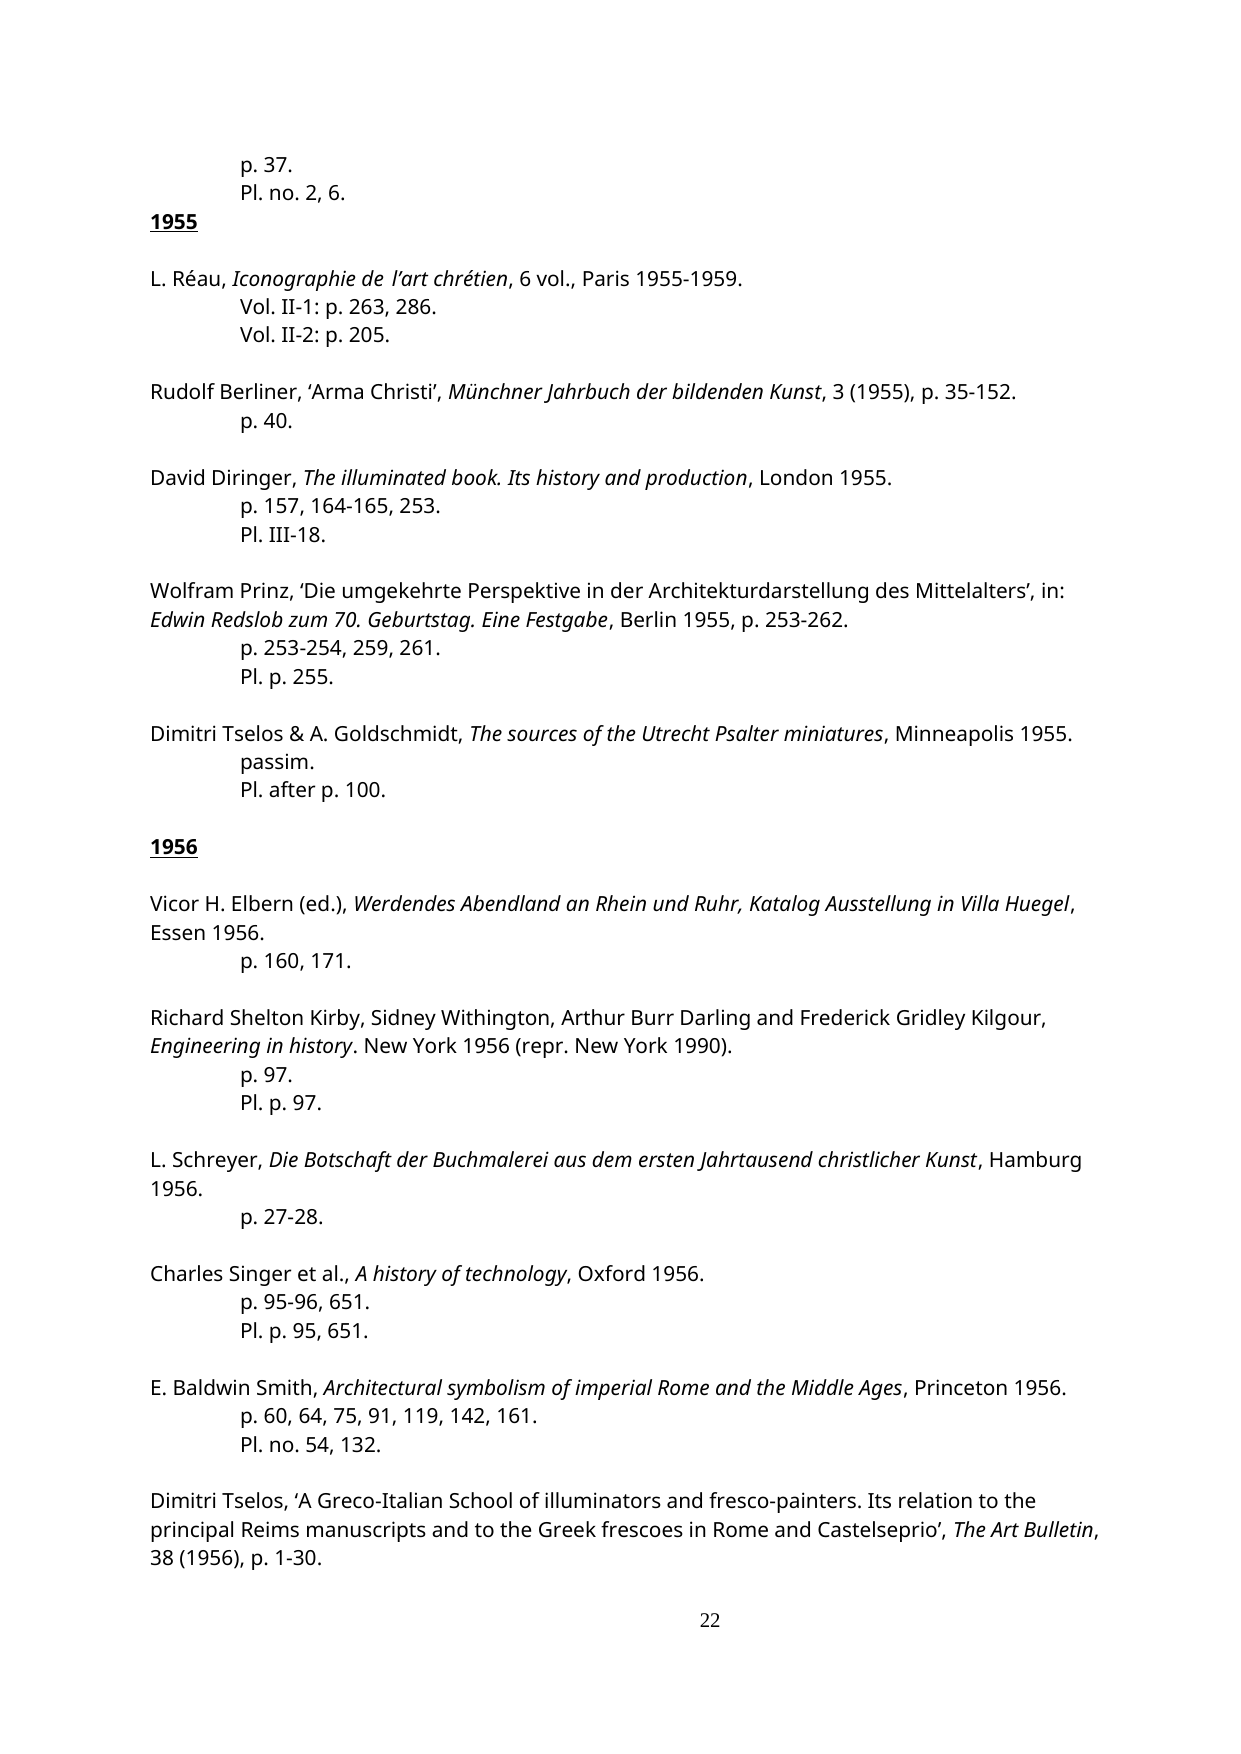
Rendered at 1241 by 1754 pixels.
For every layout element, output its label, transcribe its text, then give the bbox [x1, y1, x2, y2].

text p. 157, 164-165, 253. [150, 491, 1122, 520]
text p. 95-96, 651. [150, 1287, 1122, 1316]
text p. 40. [150, 406, 1122, 434]
text David Diringer, The illuminated book. Its history and production, London 1955. [150, 463, 1122, 491]
text Pl. no. 54, 132. [150, 1430, 1122, 1458]
text L. Schreyer, Die Botschaft der Buchmalerei aus dem ersten Jahrtausend christlicher Kunst, Hamburg 1956. [150, 1145, 1122, 1202]
text p. 37. [150, 150, 1122, 178]
text Richard Shelton Kirby, Sidney Withington, Arthur Burr Darling and Frederick Gridley Kilgour, Engineering in history. New York 1956 (repr. New York 1990). [150, 1003, 1122, 1060]
text Pl. III-18. [150, 520, 1122, 548]
text p. 60, 64, 75, 91, 119, 142, 161. [150, 1401, 1122, 1430]
text Vicor H. Elbern (ed.), Werdendes Abendland an Rhein und Ruhr, Katalog Ausstellung in Villa Huegel, Essen 1956. [150, 889, 1122, 946]
text 1955 [150, 207, 1122, 235]
text Wolfram Prinz, ‘Die umgekehrte Perspektive in der Architekturdarstellung des Mittelalters’, in: Edwin Redslob zum 70. Geburtstag. Eine Festgabe, Berlin 1955, p. 253-262. [150, 577, 1122, 633]
text p. 97. [150, 1060, 1122, 1088]
text Dimitri Tselos & A. Goldschmidt, The sources of the Utrecht Psalter miniatures, Minneapolis 1955. [150, 719, 1122, 747]
text p. 27-28. [150, 1202, 1122, 1231]
text Pl. p. 95, 651. [150, 1316, 1122, 1344]
text Pl. p. 255. [150, 662, 1122, 690]
text Vol. II-2: p. 205. [150, 321, 1122, 349]
text L. Réau, Iconographie de l’art chrétien, 6 vol., Paris 1955-1959. [150, 264, 1122, 292]
text Pl. after p. 100. [150, 776, 1122, 804]
text Rudolf Berliner, ‘Arma Christi’, Münchner Jahrbuch der bildenden Kunst, 3 (1955), p. 35-152. [150, 377, 1122, 406]
text 1956 [150, 832, 1122, 861]
text Pl. no. 2, 6. [150, 178, 1122, 207]
text E. Baldwin Smith, Architectural symbolism of imperial Rome and the Middle Ages, Princeton 1956. [150, 1373, 1122, 1401]
text Pl. p. 97. [150, 1088, 1122, 1117]
text Charles Singer et al., A history of technology, Oxford 1956. [150, 1259, 1122, 1287]
text Dimitri Tselos, ‘A Greco-Italian School of illuminators and fresco-painters. Its relation to the principal Reims manuscripts and to the Greek frescoes in Rome and Castelseprio’, The Art Bulletin, 38 (1956), p. 1-30. [150, 1487, 1122, 1572]
text passim. [150, 747, 1122, 776]
text p. 253-254, 259, 261. [150, 633, 1122, 662]
text p. 160, 171. [150, 946, 1122, 975]
text Vol. II-1: p. 263, 286. [150, 292, 1122, 321]
